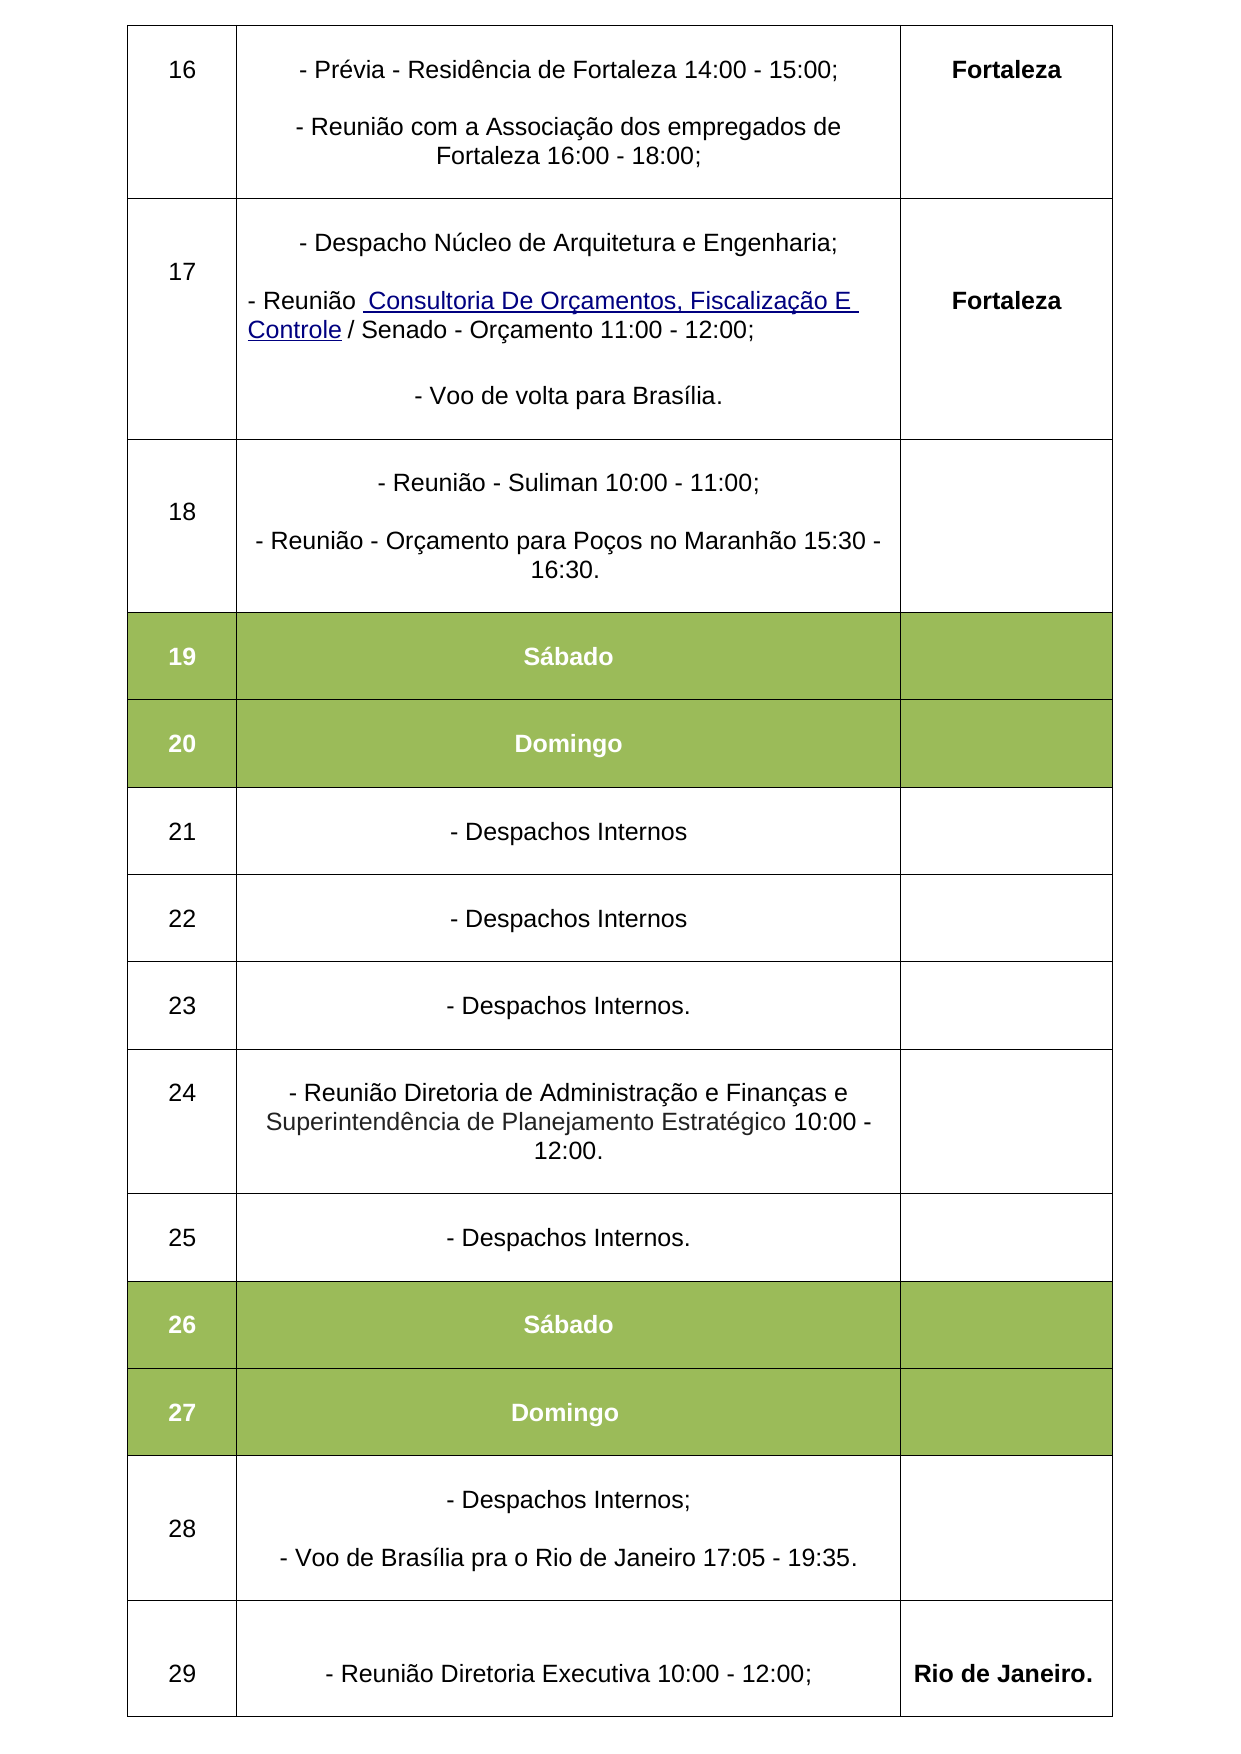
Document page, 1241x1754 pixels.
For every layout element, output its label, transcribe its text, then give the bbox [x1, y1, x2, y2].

table_cell - Prévia - Residência de Fortaleza 14:00 - 15:00; - Reunião com a Associação dos empregados de Fortaleza 16:00 - 18:00; [237, 26, 900, 198]
table_cell 25 [128, 1194, 236, 1281]
table_cell - Reunião Diretoria Executiva 10:00 - 12:00; [237, 1601, 900, 1716]
table_cell Domingo [237, 700, 900, 787]
table_cell Rio de Janeiro. [901, 1601, 1112, 1716]
table_cell 23 [128, 962, 236, 1048]
table_cell 21 [128, 788, 236, 874]
table_cell - Despachos Internos [237, 875, 900, 961]
table_cell 24 [128, 1050, 236, 1193]
table_cell Domingo [237, 1369, 900, 1455]
table_cell Sábado [237, 613, 900, 699]
table_cell - Despachos Internos. [237, 962, 900, 1048]
table_cell 27 [128, 1369, 236, 1455]
table_cell [901, 1369, 1112, 1455]
table_cell 16 [128, 26, 236, 198]
table_cell [901, 788, 1112, 874]
table_cell 29 [128, 1601, 236, 1716]
table_cell Fortaleza [901, 199, 1112, 438]
table_cell 22 [128, 875, 236, 961]
table_cell - Despachos Internos. [237, 1194, 900, 1281]
table_cell Fortaleza [901, 26, 1112, 198]
table_cell [901, 875, 1112, 961]
table_cell [901, 700, 1112, 787]
table_cell [901, 440, 1112, 612]
table_cell 18 [128, 440, 236, 612]
table_cell [901, 1282, 1112, 1368]
table_cell 26 [128, 1282, 236, 1368]
table_cell [901, 1194, 1112, 1281]
table_cell 17 [128, 199, 236, 438]
table_cell [901, 613, 1112, 699]
table_cell 20 [128, 700, 236, 787]
table_cell - Reunião Diretoria de Administração e Finanças e Superintendência de Planejamento Estratégico 10:00 - 12:00. [237, 1050, 900, 1193]
table_cell Sábado [237, 1282, 900, 1368]
table_cell [901, 962, 1112, 1048]
table_cell 19 [128, 613, 236, 699]
table_cell 28 [128, 1456, 236, 1600]
table_cell - Despacho Núcleo de Arquitetura e Engenharia; - Reunião Consultoria De Orçamentos, Fiscalização E Controle / Senado - Orçamento 11:00 - 12:00; - Voo de volta para Brasília. [237, 199, 900, 438]
table_cell [901, 1456, 1112, 1600]
table_cell [901, 1050, 1112, 1193]
table_cell - Despachos Internos [237, 788, 900, 874]
table_cell - Reunião - Suliman 10:00 - 11:00; - Reunião - Orçamento para Poços no Maranhão 15:30 - 16:30. [237, 440, 900, 612]
table_cell - Despachos Internos; - Voo de Brasília pra o Rio de Janeiro 17:05 - 19:35. [237, 1456, 900, 1600]
